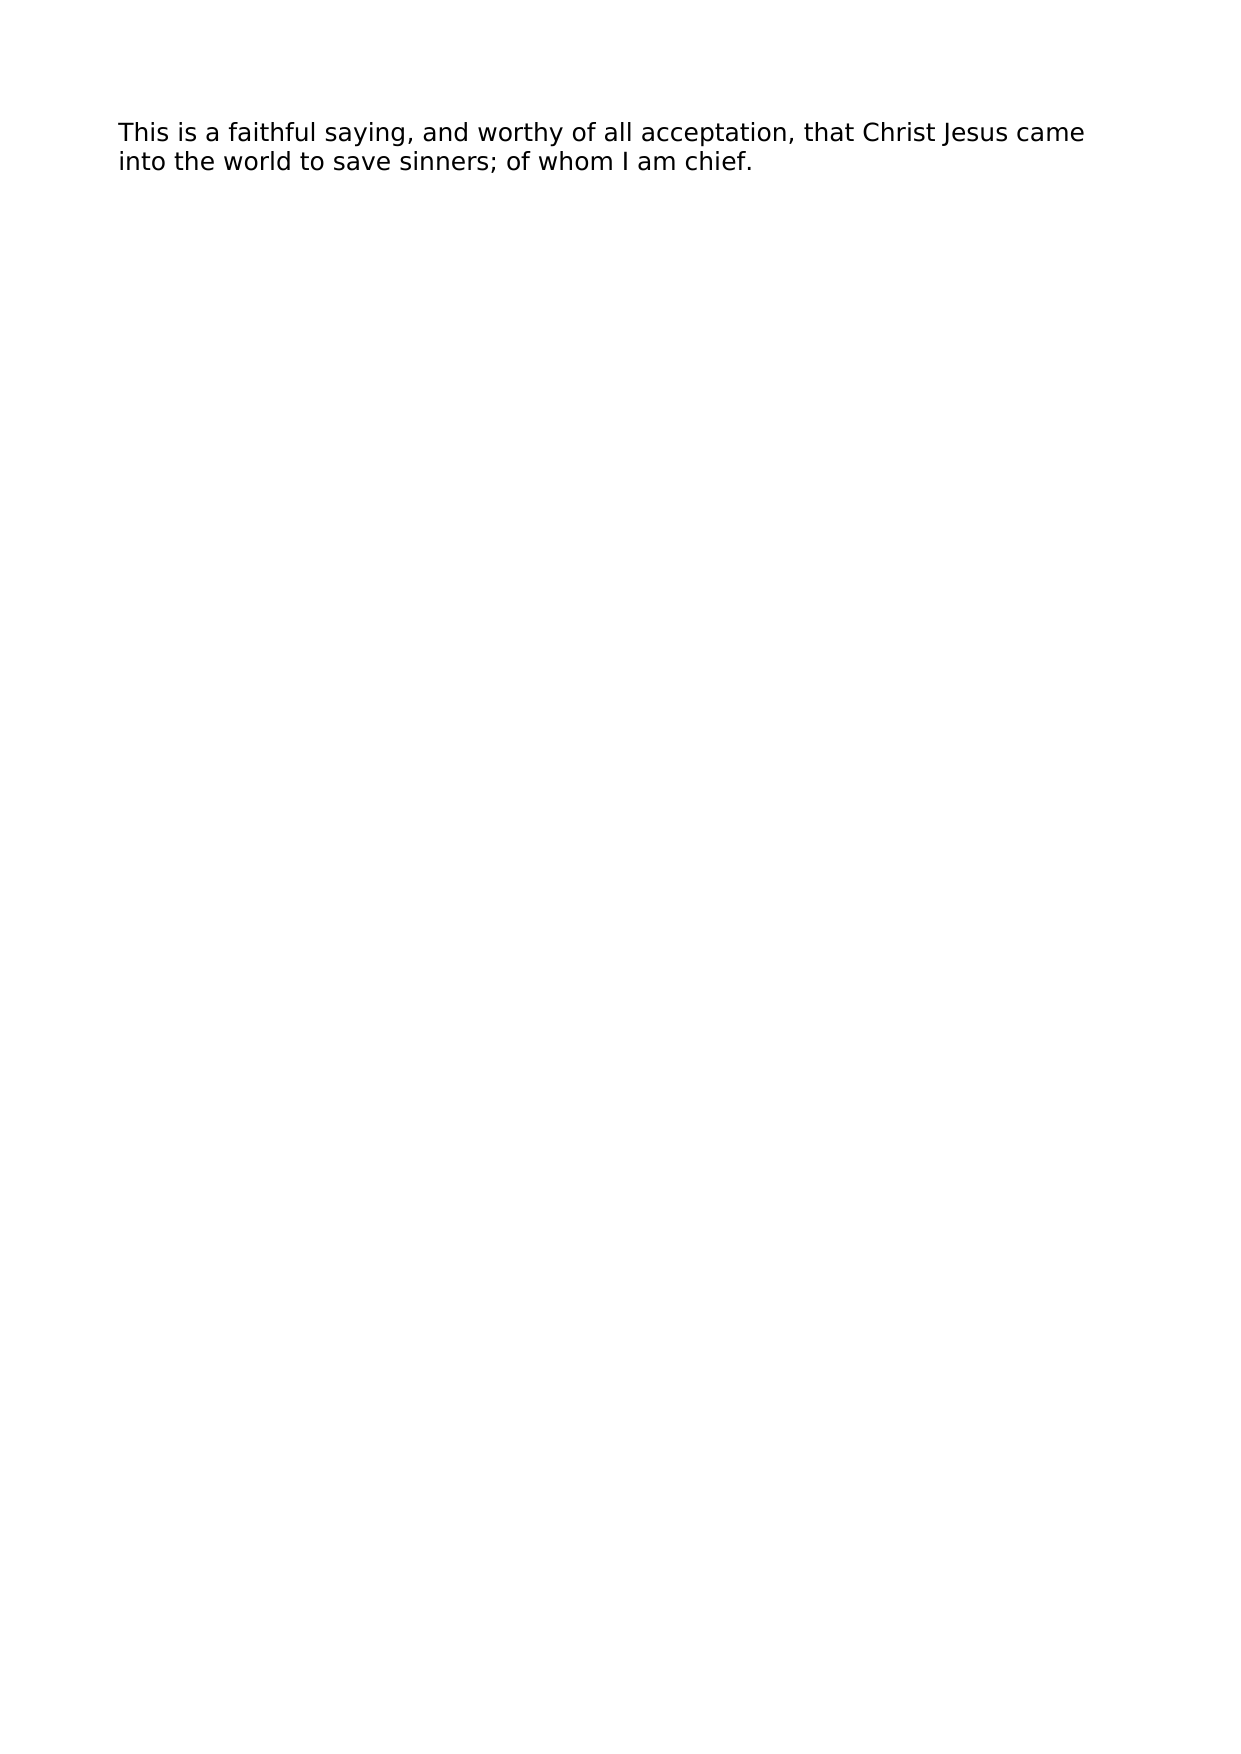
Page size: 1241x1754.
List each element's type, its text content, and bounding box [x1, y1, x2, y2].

text This is a faithful saying, and worthy of all acceptation, that Christ Jesus came into the world to save sinners; of whom I am chief. [118, 118, 1122, 176]
